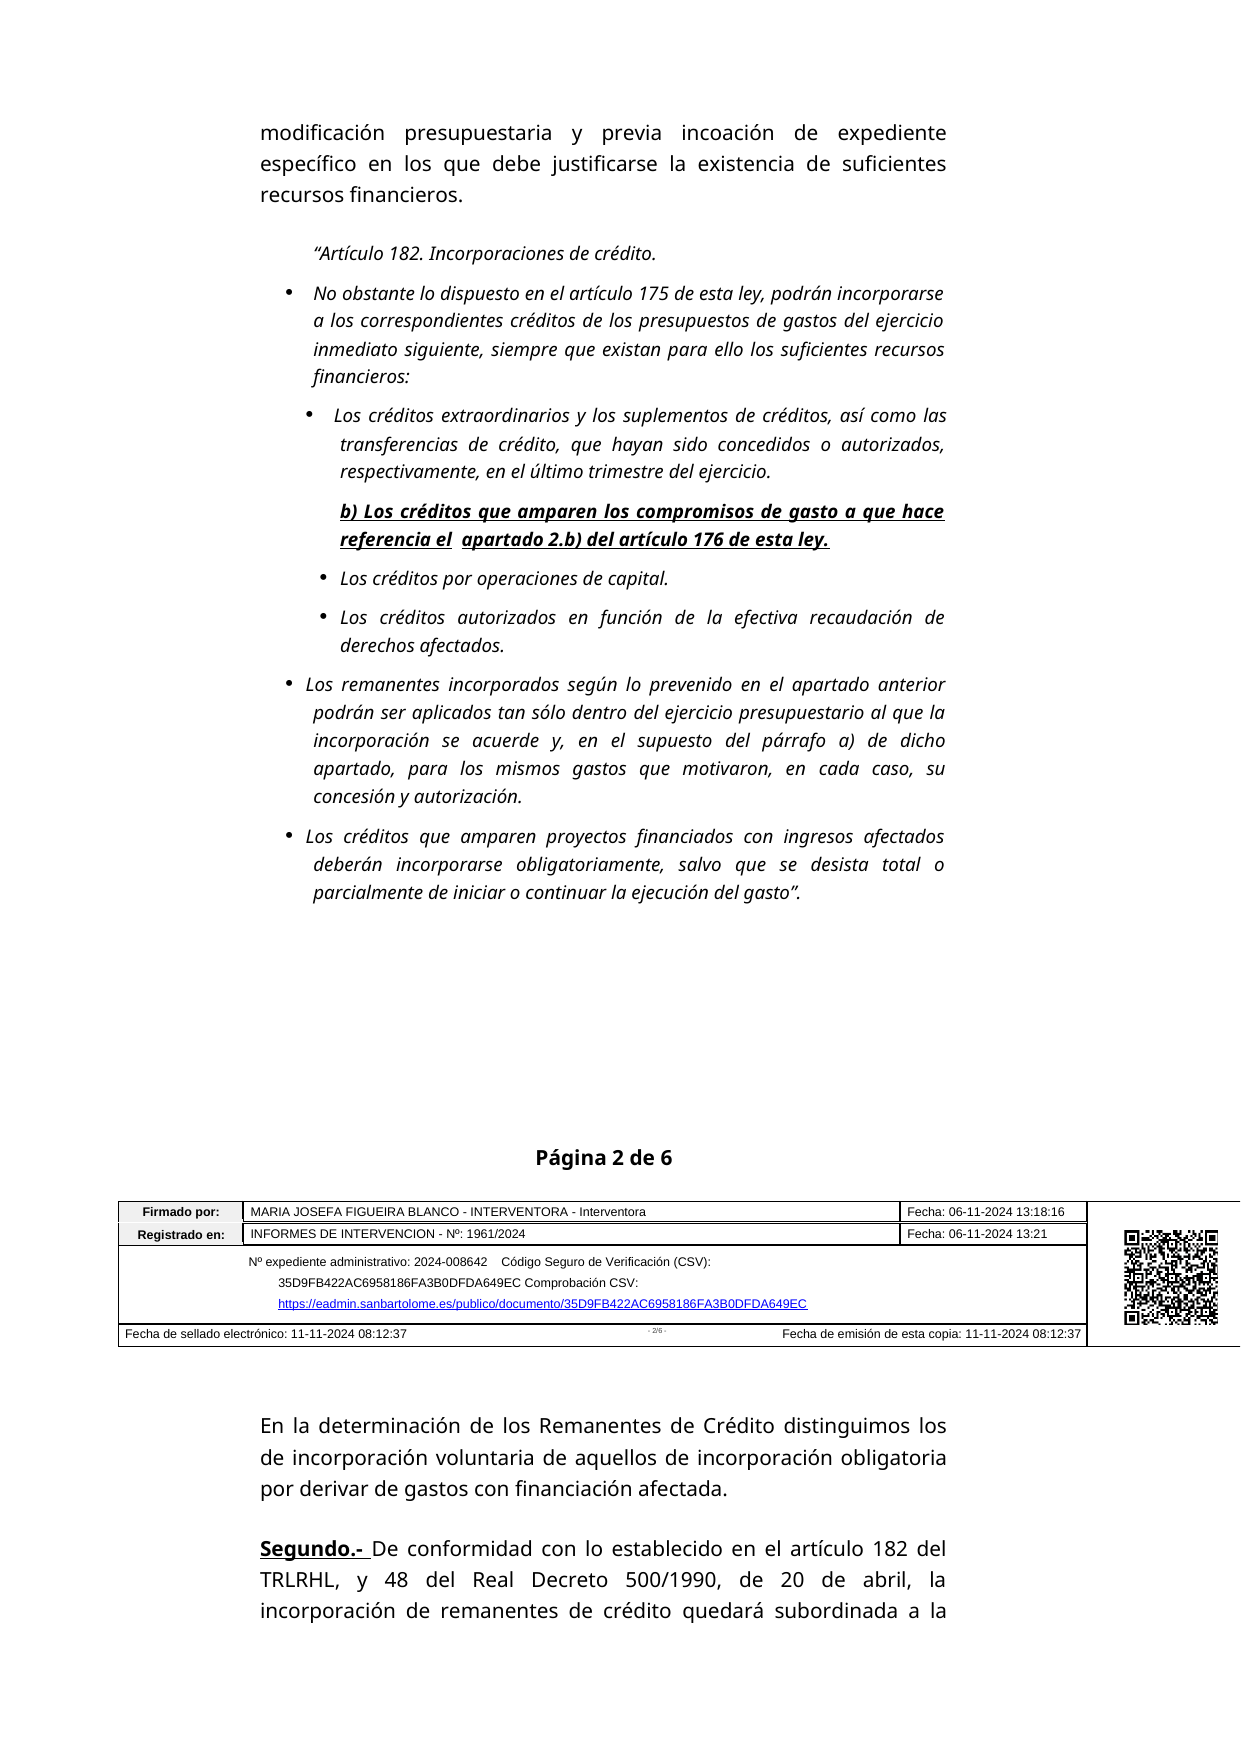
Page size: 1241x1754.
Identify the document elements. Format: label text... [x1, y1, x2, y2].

table_cell Nº expediente administrativo: 2024-008642 Código Seguro de Verificación (CSV): 35D9FB422AC6958186FA3B0DFDA649EC Comprobación CSV: https://eadmin.sanbartolome.es/publico/documento/35D9FB422AC6958186FA3B0DFDA649EC [119, 1246, 1086, 1323]
list Los créditos que amparen proyectos financiados con ingresos afectados deberán incorporarse obligatoriamente, salvo que se desista total o parcialmente de iniciar o continuar la ejecución del gasto”. [285, 823, 947, 905]
text Segundo.- De conformidad con lo establecido en el artículo 182 del TRLRHL, y 48 del Real Decreto 500/1990, de 20 de abril, la incorporación de remanentes de crédito quedará subordinada a la [260, 1534, 947, 1625]
table_header MARIA JOSEFA FIGUEIRA BLANCO - INTERVENTORA - Interventora [244, 1202, 899, 1221]
table_header Fecha: 06-11-2024 13:18:16 [901, 1202, 1086, 1221]
list No obstante lo dispuesto en el artículo 175 de esta ley, podrán incorporarse a los correspondientes créditos de los presupuestos de gastos del ejercicio inmediato siguiente, siempre que existan para ello los suficientes recursos financieros: [285, 280, 947, 389]
text Página 2 de 6 [260, 1143, 947, 1171]
table_cell INFORMES DE INTERVENCION - Nº: 1961/2024 [244, 1224, 899, 1244]
list Los créditos extraordinarios y los suplementos de créditos, así como las transferencias de crédito, que hayan sido concedidos o autorizados, respectivamente, en el último trimestre del ejercicio. [305, 403, 947, 484]
list Los remanentes incorporados según lo prevenido en el apartado anterior podrán ser aplicados tan sólo dentro del ejercicio presupuestario al que la incorporación se acuerde y, en el supuesto del párrafo a) de dicho apartado, para los mismos gastos que motivaron, en cada caso, su concesión y autorización. [285, 672, 948, 809]
text En la determinación de los Remanentes de Crédito distinguimos los de incorporación voluntaria de aquellos de incorporación obligatoria por derivar de gastos con financiación afectada. [260, 1411, 948, 1502]
text b) Los créditos que amparen los compromisos de gasto a que hace referencia el apartado 2.b) del artículo 176 de esta ley. [340, 498, 947, 552]
table_cell Fecha: 06-11-2024 13:21 [901, 1224, 1086, 1244]
table_cell Fecha de sellado electrónico: 11-11-2024 08:12:37 - 2/6 - Fecha de emisión de esta copia: 11-11-2024 08:12:37 [119, 1325, 1086, 1346]
list Los créditos por operaciones de capital. [319, 565, 1122, 591]
text “Artículo 182. Incorporaciones de crédito. [313, 241, 1122, 266]
table_header Firmado por: [119, 1202, 242, 1219]
table_cell Registrado en: [119, 1226, 242, 1242]
table_header [1088, 1202, 1240, 1346]
list Los créditos autorizados en función de la efectiva recaudación de derechos afectados. [319, 604, 948, 658]
text modificación presupuestaria y previa incoación de expediente específico en los que debe justificarse la existencia de suficientes recursos financieros. [260, 118, 947, 209]
